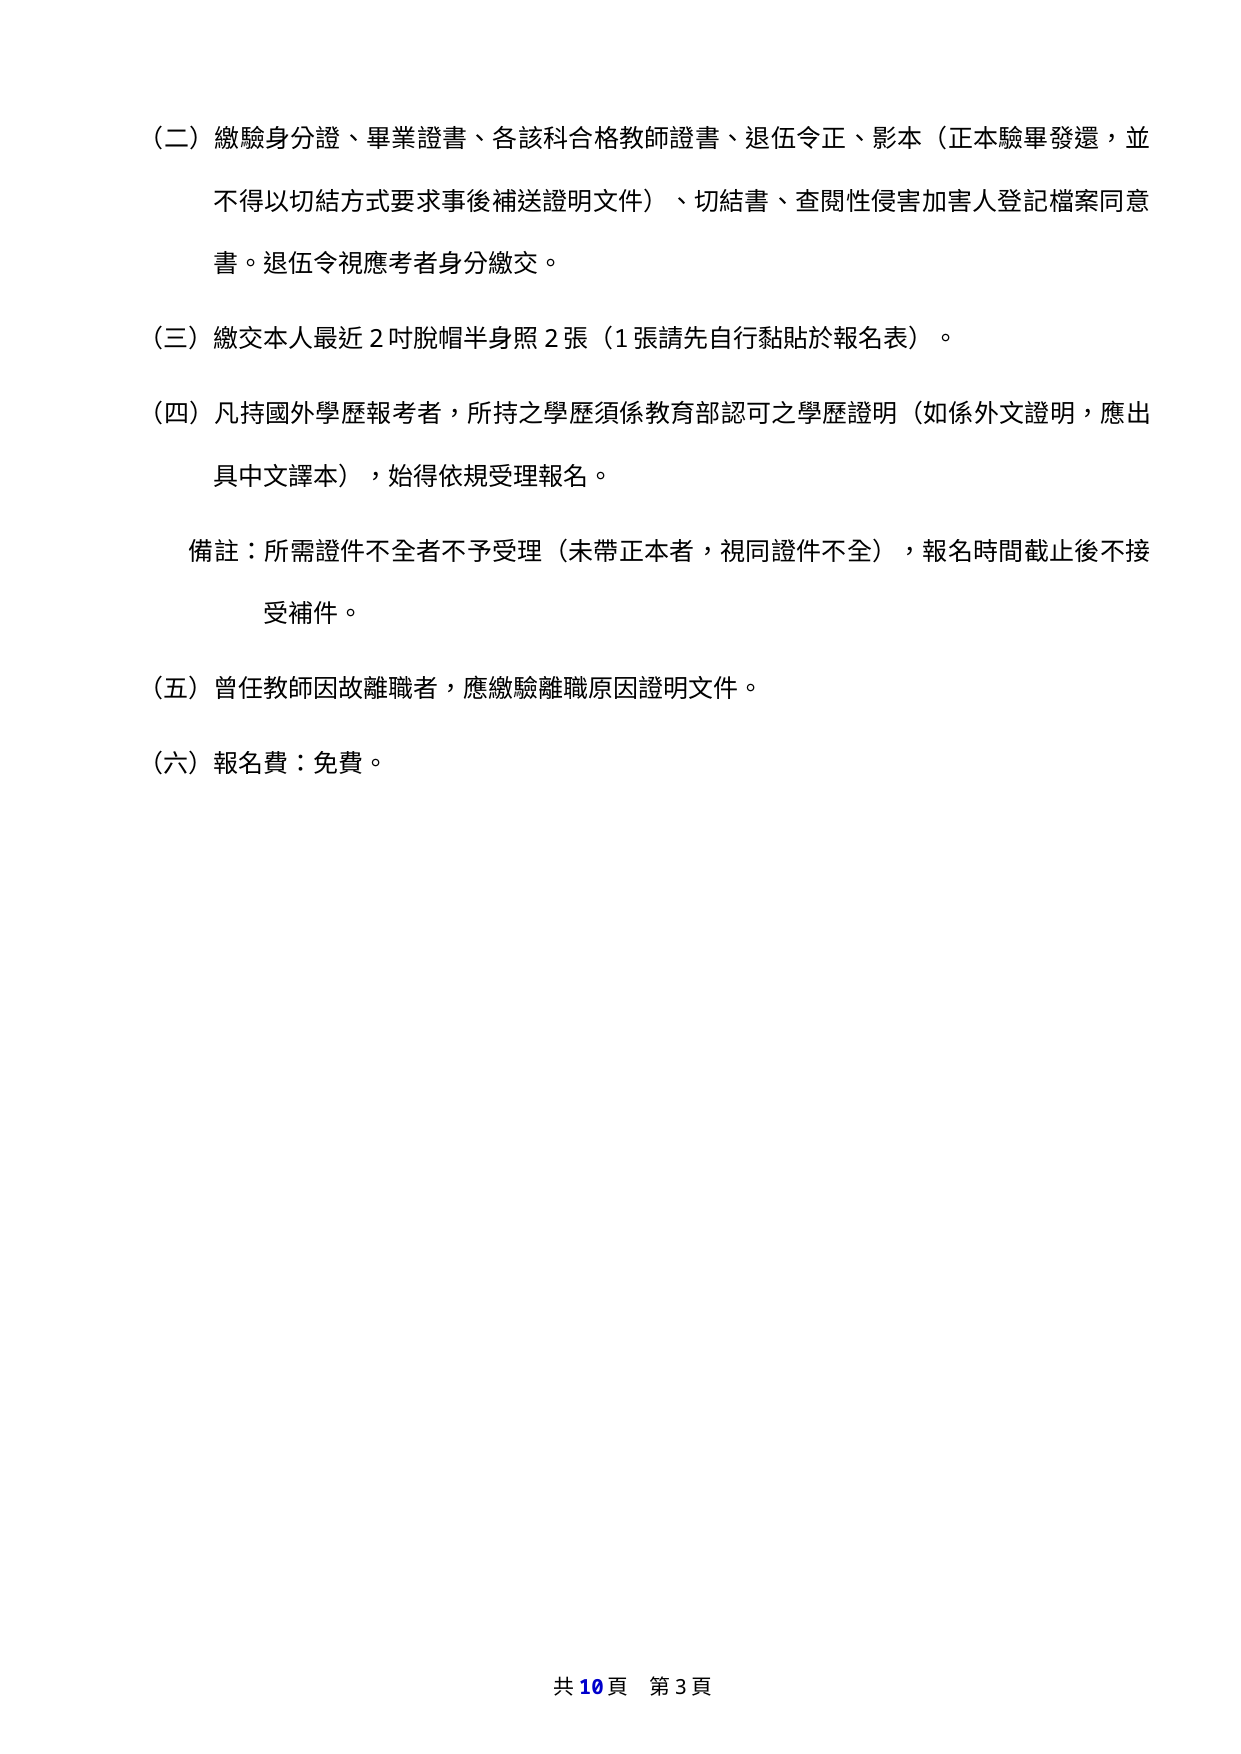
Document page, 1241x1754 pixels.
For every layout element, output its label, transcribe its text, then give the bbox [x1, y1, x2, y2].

text 備註：所需證件不全者不予受理（未帶正本者，視同證件不全），報名時間截止後不接受補件。 [189, 508, 1152, 633]
text （四）凡持國外學歷報考者，所持之學歷須係教育部認可之學歷證明（如係外文證明，應出具中文譯本），始得依規受理報名。 [139, 370, 1152, 495]
text （六）報名費：免費。 [139, 720, 1152, 783]
text （三）繳交本人最近2吋脫帽半身照2張（1張請先自行黏貼於報名表）。 [139, 295, 1152, 358]
text （二）繳驗身分證、畢業證書、各該科合格教師證書、退伍令正、影本（正本驗畢發還，並不得以切結方式要求事後補送證明文件）、切結書、查閱性侵害加害人登記檔案同意書。退伍令視應考者身分繳交。 [139, 95, 1152, 283]
text （五）曾任教師因故離職者，應繳驗離職原因證明文件。 [139, 645, 1152, 708]
